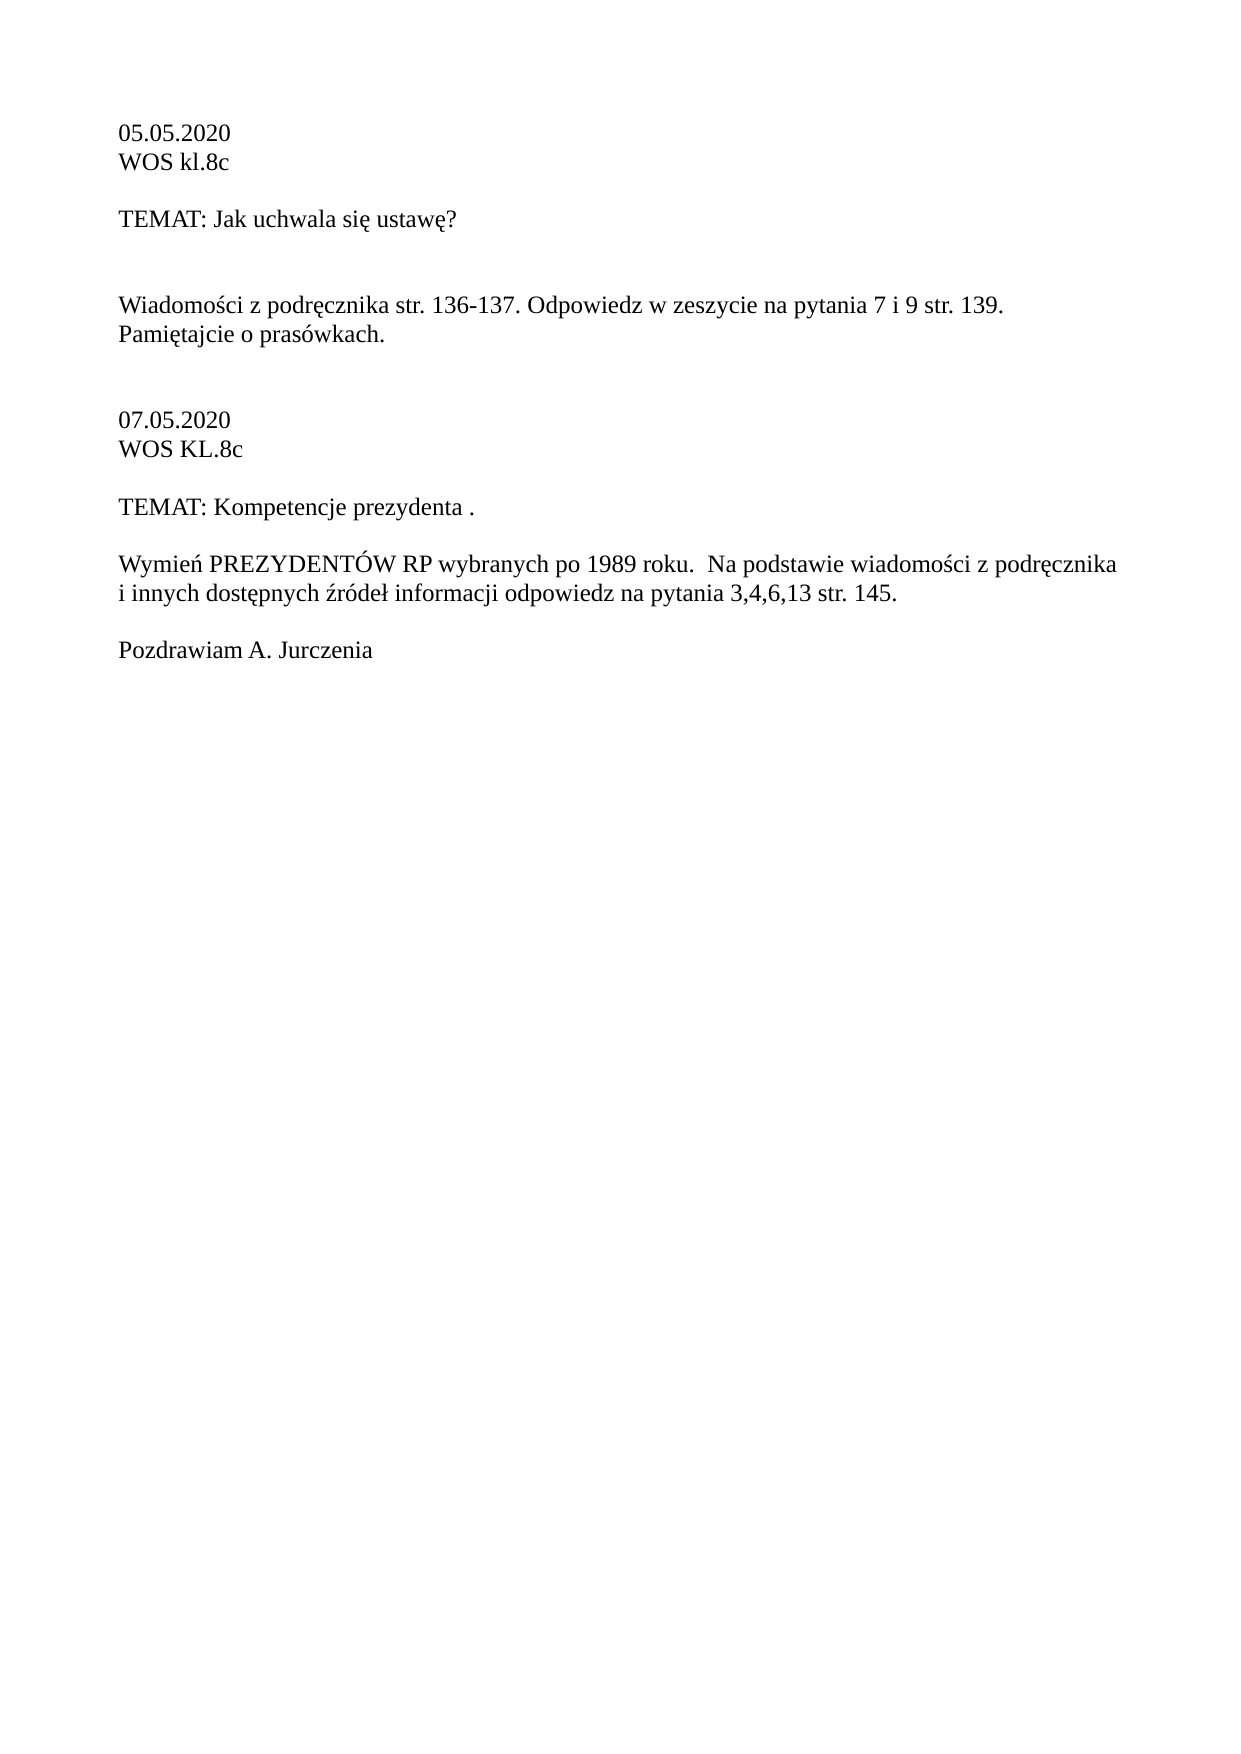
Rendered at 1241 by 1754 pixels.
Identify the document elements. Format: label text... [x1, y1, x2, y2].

text TEMAT: Kompetencje prezydenta . [118, 492, 1122, 521]
text WOS kl.8c [118, 147, 1122, 176]
text TEMAT: Jak uchwala się ustawę? [118, 204, 1122, 233]
text WOS KL.8c [118, 434, 1122, 463]
text Pozdrawiam A. Jurczenia [118, 636, 1122, 664]
text Wiadomości z podręcznika str. 136-137. Odpowiedz w zeszycie na pytania 7 i 9 str. 139. Pamiętajcie o prasówkach. [118, 291, 1122, 348]
text Wymień PREZYDENTÓW RP wybranych po 1989 roku. Na podstawie wiadomości z podręcznika i innych dostępnych źródeł informacji odpowiedz na pytania 3,4,6,13 str. 145. [118, 549, 1122, 607]
text 07.05.2020 [118, 406, 1122, 434]
text 05.05.2020 [118, 118, 1122, 147]
